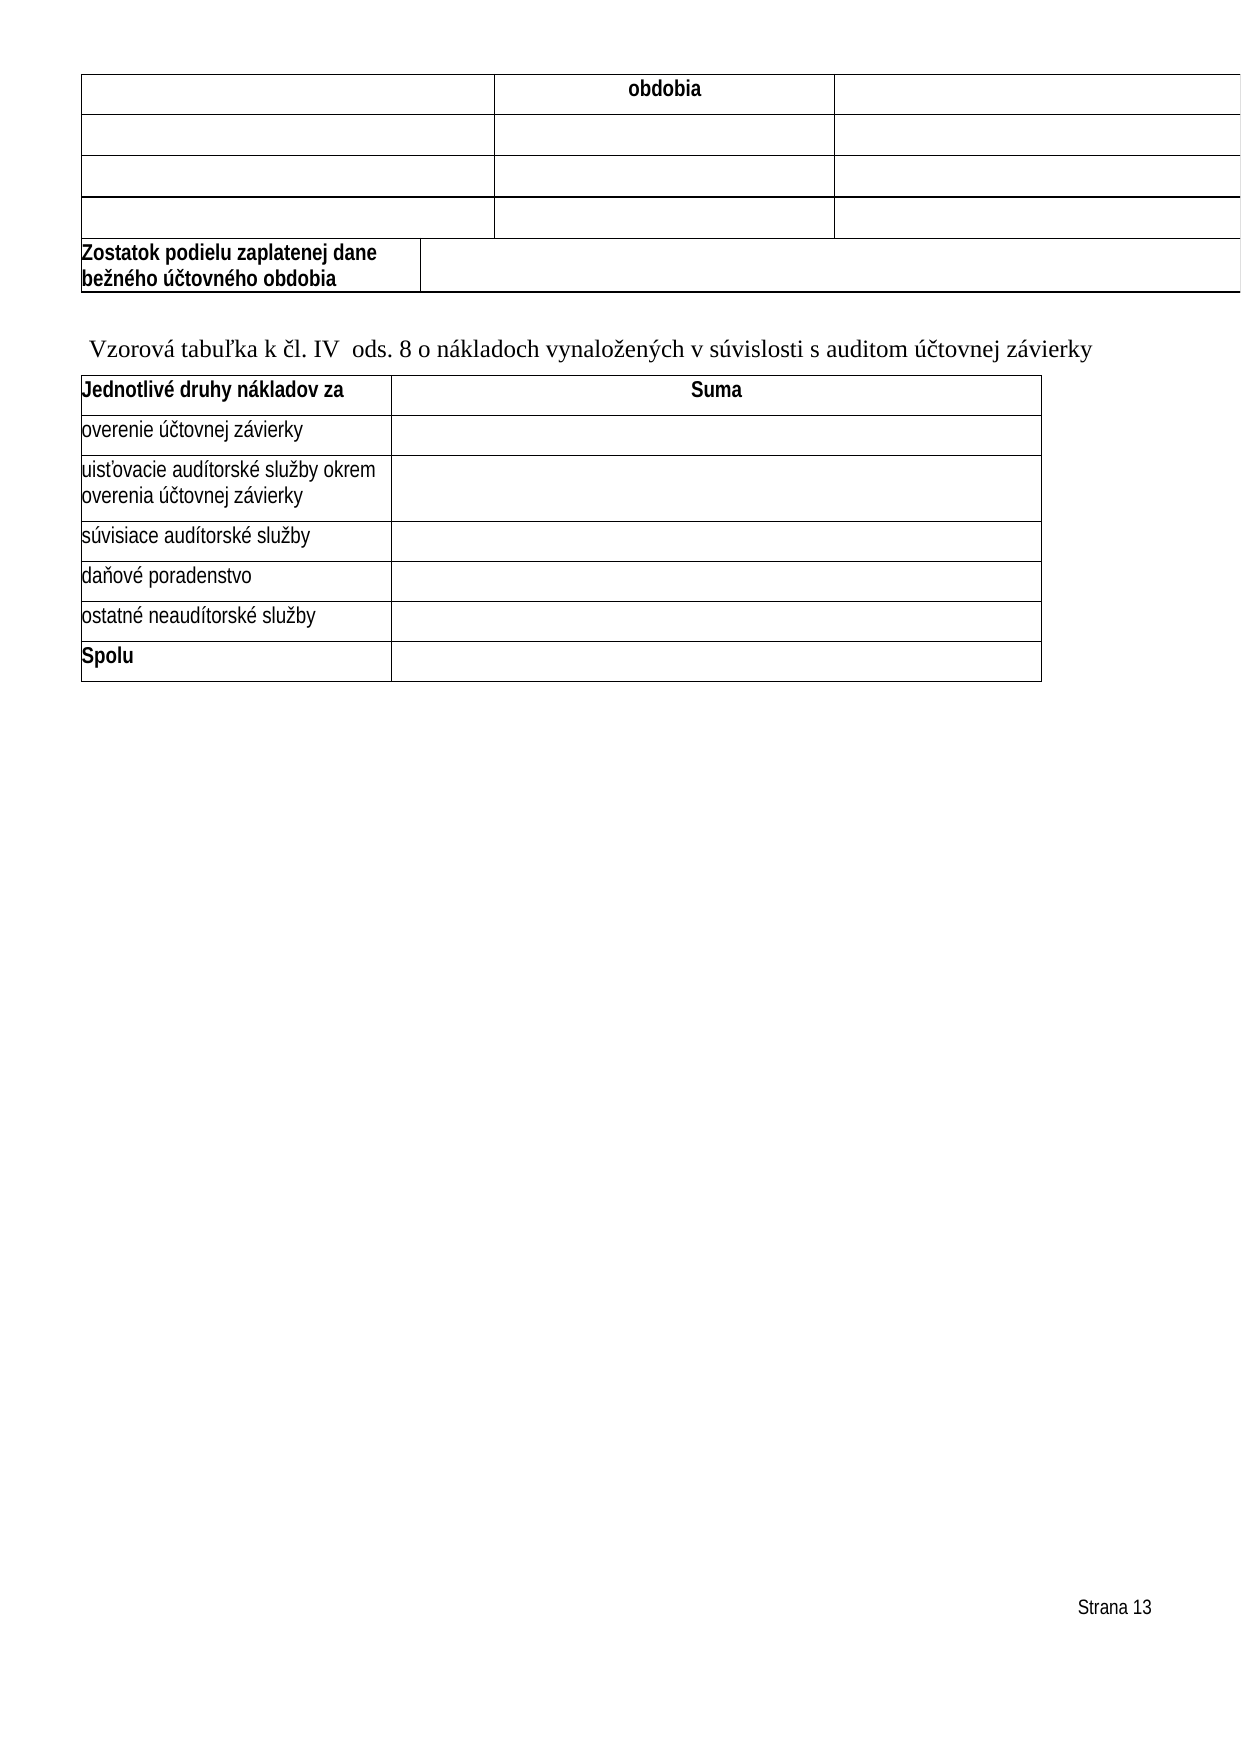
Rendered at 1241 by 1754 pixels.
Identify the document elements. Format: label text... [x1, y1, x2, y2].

table_cell [835, 198, 1240, 238]
table_header obdobia [495, 75, 834, 114]
text Vzorová tabuľka k čl. IV ods. 8 o nákladoch vynaložených v súvislosti s auditom účtovnej závierky [89, 334, 1152, 362]
table_cell [495, 156, 834, 196]
table_header Jednotlivé druhy nákladov za [82, 376, 391, 415]
table_cell daňové poradenstvo [82, 562, 391, 601]
table_cell [835, 115, 1240, 155]
table_cell [392, 416, 1041, 455]
table_header Použitá suma bežného účtovného obdobia [835, 75, 1240, 114]
table_cell overenie účtovnej závierky [82, 416, 391, 455]
table_cell [82, 156, 494, 196]
table_cell Zostatok podielu zaplatenej dane bežného účtovného obdobia [82, 239, 420, 291]
table_cell [392, 456, 1041, 521]
table_cell uisťovacie audítorské služby okrem overenia účtovnej závierky [82, 456, 391, 521]
table_header [82, 75, 494, 114]
table_cell [392, 642, 1041, 681]
table_cell [495, 115, 834, 155]
table_cell [495, 198, 834, 238]
table_cell [392, 562, 1041, 601]
table_cell [421, 239, 1240, 291]
table_cell [82, 115, 494, 155]
table_cell Spolu [82, 642, 391, 681]
table_cell [835, 156, 1240, 196]
table_cell [82, 198, 494, 238]
table_cell ostatné neaudítorské služby [82, 602, 391, 641]
table_cell [392, 522, 1041, 561]
table_cell [392, 602, 1041, 641]
table_header Suma [392, 376, 1041, 415]
table_cell súvisiace audítorské služby [82, 522, 391, 561]
